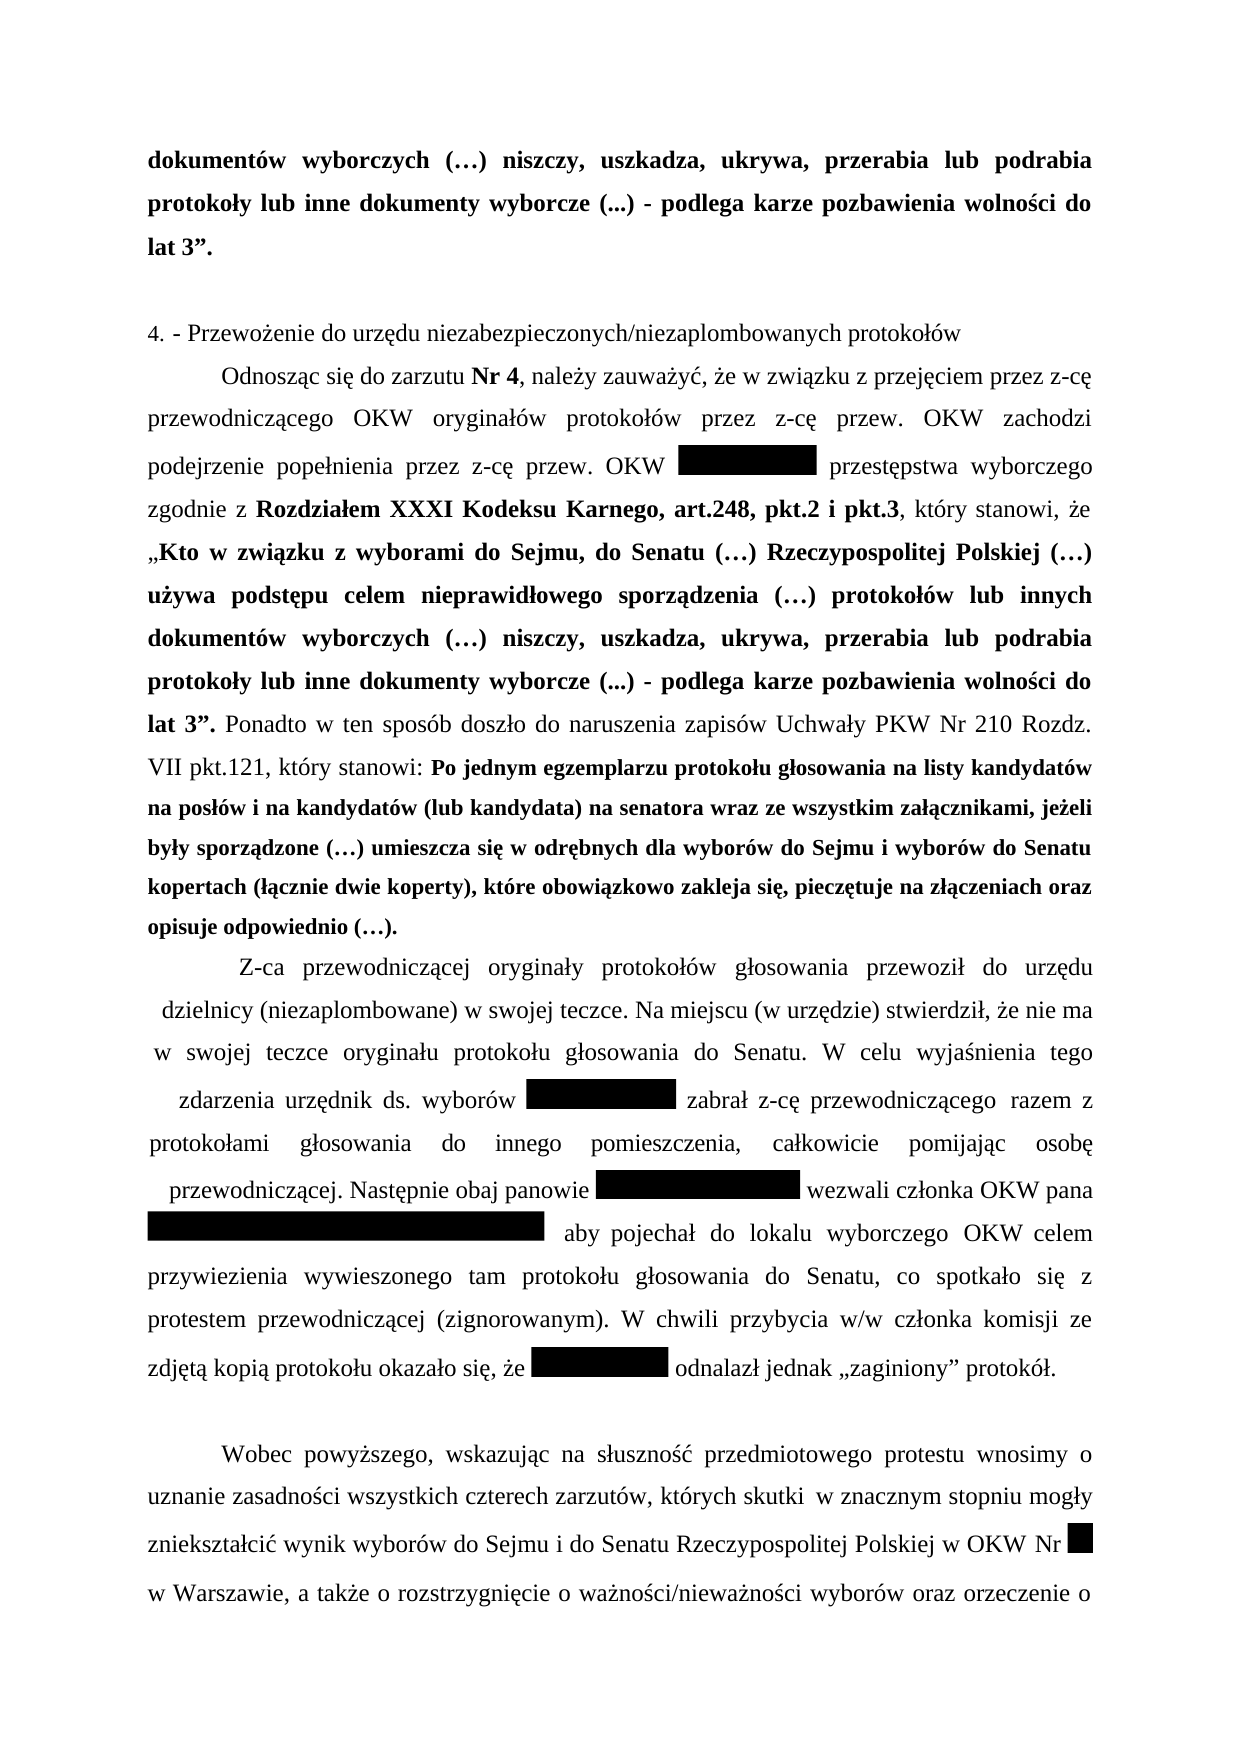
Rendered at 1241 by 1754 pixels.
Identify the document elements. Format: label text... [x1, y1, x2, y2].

picture [678, 445, 817, 475]
picture [526, 1079, 677, 1109]
text Odnosząc się do zarzutu Nr 4, należy zauważyć, że w związku z przejęciem przez z-cę przewodniczącego OKW oryginałów protokołów przez z-cę przew. OKW zachodzi podejrzenie popełnienia przez z-cę przew. OKW przestępstwa wyborczego zgodnie z Rozdziałem XXXI Kodeksu Karnego, art.248, pkt.2 i pkt.3, który stanowi, że [147, 361, 1093, 522]
text Z-ca przewodniczącej oryginały protokołów głosowania przewoził do urzędu dzielnicy (niezaplombowane) w swojej teczce. Na miejscu (w urzędzie) stwierdził, że nie ma w swojej teczce oryginału protokołu głosowania do Senatu. W celu wyjaśnienia tego zdarzenia urzędnik ds. wyborów zabrał z-cę przewodniczącego razem z protokołami głosowania do innego pomieszczenia, całkowicie pomijając osobę przewodniczącej. Następnie obaj panowie wezwali członka OKW pana aby pojechał do lokalu wyborczego OKW celem [147, 952, 1093, 1247]
picture [1067, 1523, 1093, 1553]
text „Kto w związku z wyborami do Sejmu, do Senatu (…) Rzeczypospolitej Polskiej (…) używa podstępu celem nieprawidłowego sporządzenia (…) protokołów lub innych dokumentów wyborczych (…) niszczy, uszkadza, ukrywa, przerabia lub podrabia protokoły lub inne dokumenty wyborcze (...) - podlega karze pozbawienia wolności do lat 3”. Ponadto w ten sposób doszło do naruszenia zapisów Uchwały PKW Nr 210 Rozdz. VII pkt.121, który stanowi: Po jednym egzemplarzu protokołu głosowania na listy kandydatów na posłów i na kandydatów (lub kandydata) na senatora wraz ze wszystkim załącznikami, jeżeli były sporządzone (…) umieszcza się w odrębnych dla wyborów do Sejmu i wyborów do Senatu kopertach (łącznie dwie koperty), które obowiązkowo zakleja się, pieczętuje na złączeniach oraz opisuje odpowiednio (…). [147, 537, 1093, 939]
picture [531, 1347, 669, 1377]
list - Przewożenie do urzędu niezabezpieczonych/niezaplombowanych protokołów [147, 318, 1105, 347]
text dokumentów wyborczych (…) niszczy, uszkadza, ukrywa, przerabia lub podrabia protokoły lub inne dokumenty wyborcze (...) - podlega karze pozbawienia wolności do lat 3”. [147, 145, 1093, 260]
text Wobec powyższego, wskazując na słuszność przedmiotowego protestu wnosimy o uznanie zasadności wszystkich czterech zarzutów, których skutki w znacznym stopniu mogły zniekształcić wynik wyborów do Sejmu i do Senatu Rzeczypospolitej Polskiej w OKW Nr w Warszawie, a także o rozstrzygnięcie o ważności/nieważności wyborów oraz orzeczenie o [147, 1439, 1093, 1606]
picture [595, 1170, 800, 1199]
text przywiezienia wywieszonego tam protokołu głosowania do Senatu, co spotkało się z protestem przewodniczącej (zignorowanym). W chwili przybycia w/w członka komisji ze zdjętą kopią protokołu okazało się, że odnalazł jednak „zaginiony” protokół. [147, 1261, 1093, 1382]
